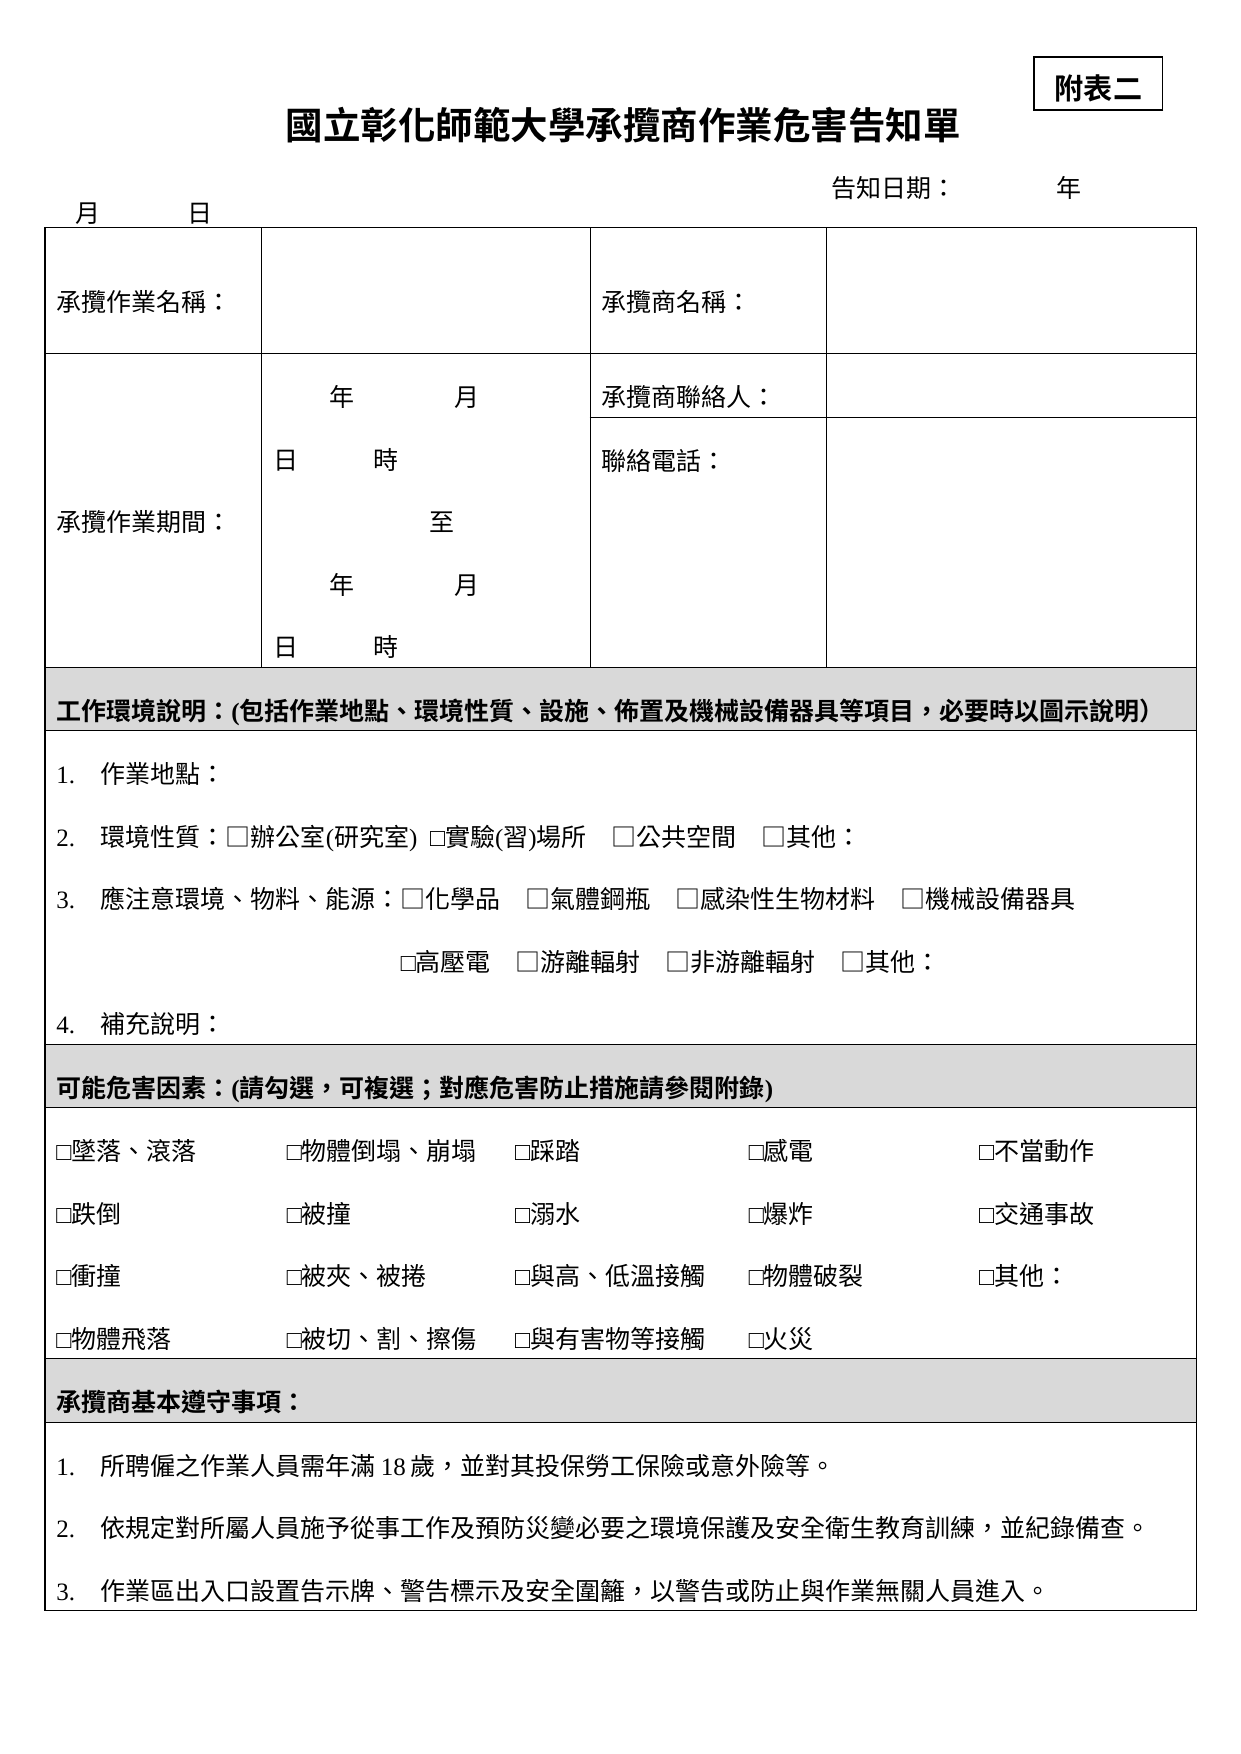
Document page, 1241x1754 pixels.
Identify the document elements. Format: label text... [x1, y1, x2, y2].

table_cell 承攬商聯絡人： [591, 354, 826, 417]
table_cell 可能危害因素：(請勾選，可複選；對應危害防止措施請參閱附錄) [46, 1045, 1196, 1107]
table_cell 聯絡電話： [591, 418, 826, 667]
table_cell □踩踏 □溺水 □與高、低溫接觸 □與有害物等接觸 [504, 1108, 737, 1358]
table_cell 作業地點： 環境性質：□辦公室(研究室) □實驗(習)場所 □公共空間 □其他： 應注意環境、物料、能源：□化學品 □氣體鋼瓶 □感染性生物材料 □機械設備器具 □高壓電 □游離輻射 □非游離輻射 □其他： 補充說明： [46, 731, 1196, 1044]
table_header [262, 228, 590, 353]
table_cell □墜落、滾落 □跌倒 □衝撞 □物體飛落 [46, 1108, 275, 1358]
table_cell □感電 □爆炸 □物體破裂 □火災 [737, 1108, 968, 1358]
text 國立彰化師範大學承攬商作業危害告知單 [1035, 58, 1162, 109]
table_cell 所聘僱之作業人員需年滿18歲，並對其投保勞工保險或意外險等。 依規定對所屬人員施予從事工作及預防災變必要之環境保護及安全衛生教育訓練，並紀錄備查。 作業區出入口設置告示牌、警告標示及安全圍籬，以警告或防止與作業無關人員進入。 全校全面禁菸、嚴禁吃檳榔或喝含有酒精成分之飲料（如維士比、保力達等）。 作業人員應依作業特性，配戴必要之個人防護具，其防護具由承攬商自行提供。 禁止使用2公尺以上之合梯，合梯兩腳間應以金屬繫條扣牢，底部應具有防滑動功能。 使用具有危害性之化學品，包裝容器應予危害標示、製備清單及揭示安全資料表等措施。 中央主管機關指定或公告列入型式驗證之機械、設備或器具，須張貼安全標示或合格標章。 危險性機械設備須經勞動檢查機構檢查合格，同時其操作人員應受訓取得資格者，始可操作。 依職業安全衛生管理辦法進行機械設備定期檢查，每日作業前實施作業檢點，並紀錄備查。 校園內之消防設備、緊急照明、電氣開關箱等設備前不得停車或堆放物品，並不得阻礙安全梯及避難通道，以免延誤災害搶救時效。 每日收工後，應清潔整理作業區域，並將當日產生之廢棄物帶離本校，嚴禁丟棄及傾倒之行為。 本校對於作業設施或方法認為有危及本校教職員工生之安全健康之虞時，得隨時令其改善，至危害消除為止。 於校內作業期間發生意外事故，應採取必要之急救、搶救等措施，並立即通報本校發包單位、駐警隊及環境保護暨安全衛生中心；若發生重大職業災害時，除必要之急救、搶救外，非經司法機關或勞動檢查機構許可，不得移動或破壞現場，並應於8小時內通報轄區勞動檢查機構。 [46, 1423, 1196, 1610]
table_header 承攬商名稱： [591, 228, 826, 353]
table_cell 工作環境說明：(包括作業地點、環境性質、設施、佈置及機械設備器具等項目，必要時以圖示說明） [46, 668, 1196, 730]
table_cell 承攬作業期間： [46, 354, 261, 667]
table_cell □物體倒塌、崩塌 □被撞 □被夾、被捲 □被切、割、擦傷 [275, 1108, 504, 1358]
text 告知日期： 年 月 日 [75, 177, 1168, 227]
table_cell 年 月 日 時 至 年 月 日 時 [262, 354, 590, 667]
text 國立彰化師範大學承攬商作業危害告知單 [75, 96, 1171, 150]
table_cell [827, 354, 1196, 417]
table_cell 承攬商基本遵守事項： [46, 1359, 1196, 1422]
table_cell □不當動作 □交通事故 □其他： [968, 1108, 1196, 1358]
table_header [827, 228, 1196, 353]
text 附表二 [1049, 65, 1147, 101]
table_header 承攬作業名稱： [46, 228, 261, 353]
table_cell [827, 418, 1196, 667]
